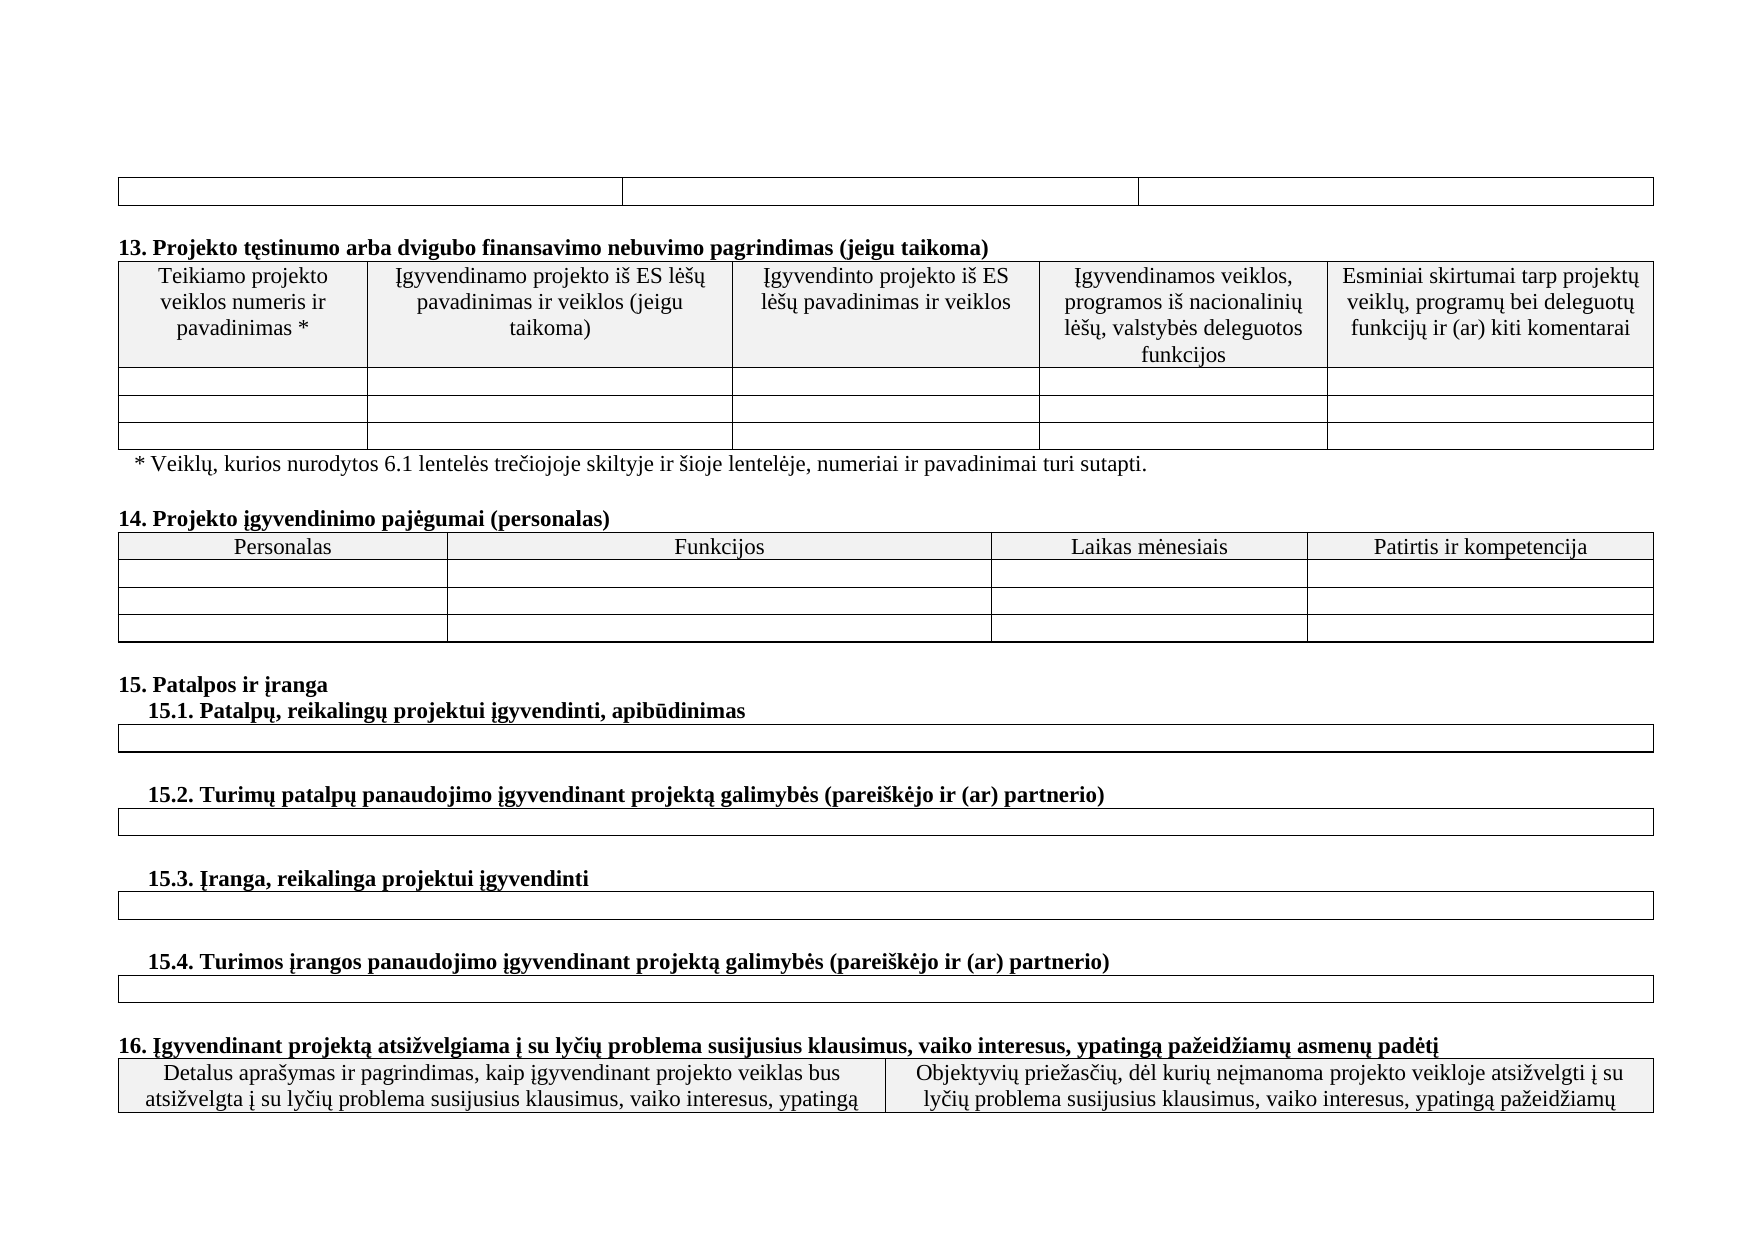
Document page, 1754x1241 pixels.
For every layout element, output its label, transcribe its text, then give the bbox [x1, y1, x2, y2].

table_cell [992, 615, 1307, 641]
table_header Įgyvendinamo projekto iš ES lėšų pavadinimas ir veiklos (jeigu taikoma) [368, 262, 732, 367]
table_cell [1308, 615, 1653, 641]
text 15.1. Patalpų, reikalingų projektui įgyvendinti, apibūdinimas [118, 698, 1636, 724]
table_cell [119, 396, 367, 422]
text 15.4. Turimos įrangos panaudojimo įgyvendinant projektą galimybės (pareiškėjo ir (ar) partnerio) [118, 948, 1636, 974]
table_cell [119, 560, 447, 587]
table_cell [368, 423, 732, 449]
text * Veiklų, kurios nurodytos 6.1 lentelės trečiojoje skiltyje ir šioje lentelėje, numeriai ir pavadinimai turi sutapti. [118, 450, 1636, 477]
table_cell [1040, 423, 1327, 449]
table_cell [623, 178, 1138, 204]
table_header Personalas [119, 533, 447, 559]
table_cell [368, 396, 732, 422]
table_cell [1328, 396, 1653, 422]
text 15.2. Turimų patalpų panaudojimo įgyvendinant projektą galimybės (pareiškėjo ir (ar) partnerio) [118, 781, 1636, 807]
table_cell [119, 423, 367, 449]
table_header Esminiai skirtumai tarp projektų veiklų, programų bei deleguotų funkcijų ir (ar) kiti komentarai [1328, 262, 1653, 367]
table_header [119, 892, 1653, 918]
table_cell [368, 368, 732, 394]
table_header Objektyvių priežasčių, dėl kurių neįmanoma projekto veikloje atsižvelgti į su lyčių problema susijusius klausimus, vaiko interesus, ypatingą pažeidžiamų [886, 1059, 1653, 1112]
table_cell [448, 615, 991, 641]
table_cell [1308, 560, 1653, 587]
table_cell [1139, 178, 1653, 204]
text 14. Projekto įgyvendinimo pajėgumai (personalas) [118, 506, 1636, 532]
table_cell [992, 588, 1307, 614]
table_cell [1328, 368, 1653, 394]
table_cell [1308, 588, 1653, 614]
table_cell [733, 396, 1039, 422]
table_header Įgyvendinamos veiklos, programos iš nacionalinių lėšų, valstybės deleguotos funkcijos [1040, 262, 1327, 367]
table_cell [733, 423, 1039, 449]
table_cell [448, 560, 991, 587]
table_header [119, 725, 1653, 751]
table_header Įgyvendinto projekto iš ES lėšų pavadinimas ir veiklos [733, 262, 1039, 367]
table_cell [119, 615, 447, 641]
text 16. Įgyvendinant projektą atsižvelgiama į su lyčių problema susijusius klausimus, vaiko interesus, ypatingą pažeidžiamų asmenų padėtį [118, 1032, 1636, 1058]
table_cell [119, 588, 447, 614]
table_header Detalus aprašymas ir pagrindimas, kaip įgyvendinant projekto veiklas bus atsižvelgta į su lyčių problema susijusius klausimus, vaiko interesus, ypatingą [119, 1059, 885, 1112]
text 13. Projekto tęstinumo arba dvigubo finansavimo nebuvimo pagrindimas (jeigu taikoma) [118, 234, 1636, 261]
table_cell [1040, 396, 1327, 422]
text 15. Patalpos ir įranga [118, 671, 1636, 698]
table_cell [992, 560, 1307, 587]
table_cell [1328, 423, 1653, 449]
table_cell [119, 368, 367, 394]
table_header Teikiamo projekto veiklos numeris ir pavadinimas * [119, 262, 367, 367]
table_cell [119, 178, 622, 204]
table_header [119, 976, 1653, 1002]
table_cell [1040, 368, 1327, 394]
table_cell [448, 588, 991, 614]
text 15.3. Įranga, reikalinga projektui įgyvendinti [118, 865, 1636, 891]
table_cell [733, 368, 1039, 394]
table_header Patirtis ir kompetencija [1308, 533, 1653, 559]
table_header Laikas mėnesiais [992, 533, 1307, 559]
table_header Funkcijos [448, 533, 991, 559]
table_header [119, 809, 1653, 835]
